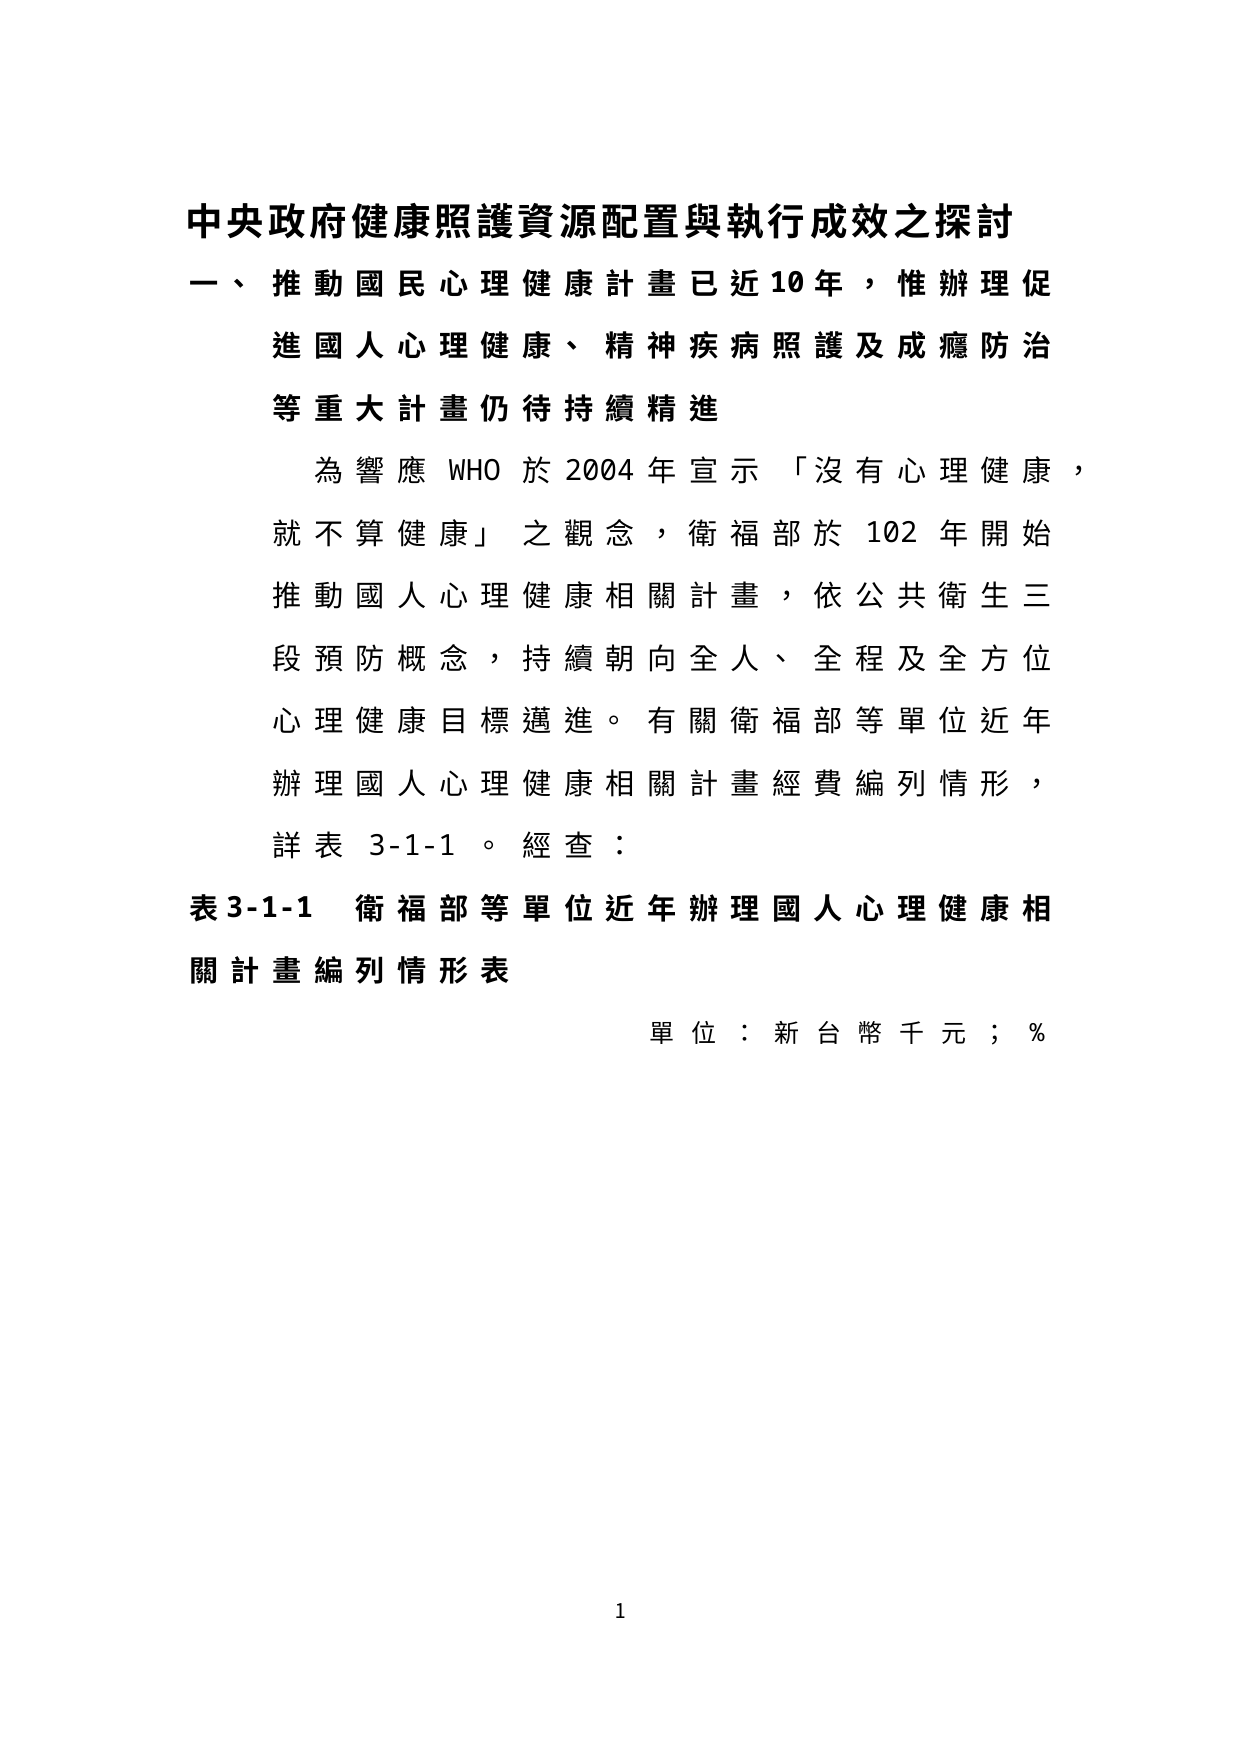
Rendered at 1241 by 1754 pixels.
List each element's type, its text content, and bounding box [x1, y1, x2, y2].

text 一、推動國民心理健康計畫已近10年，惟辦理促進國人心理健康、精神疾病照護及成癮防治等重大計畫仍待持續精進 [183, 240, 1058, 427]
text 單位：新台幣千元；% [183, 990, 1058, 1052]
text 表3-1-1 衛福部等單位近年辦理國人心理健康相關計畫編列情形表 [183, 865, 1058, 990]
text 為響應WHO於2004年宣示「沒有心理健康，就不算健康」之觀念，衛福部於102年開始推動國人心理健康相關計畫，依公共衛生三段預防概念，持續朝向全人、全程及全方位心理健康目標邁進。有關衛福部等單位近年辦理國人心理健康相關計畫經費編列情形，詳表3-1-1。經查： [242, 427, 1058, 865]
text 中央政府健康照護資源配置與執行成效之探討 [183, 177, 1058, 240]
